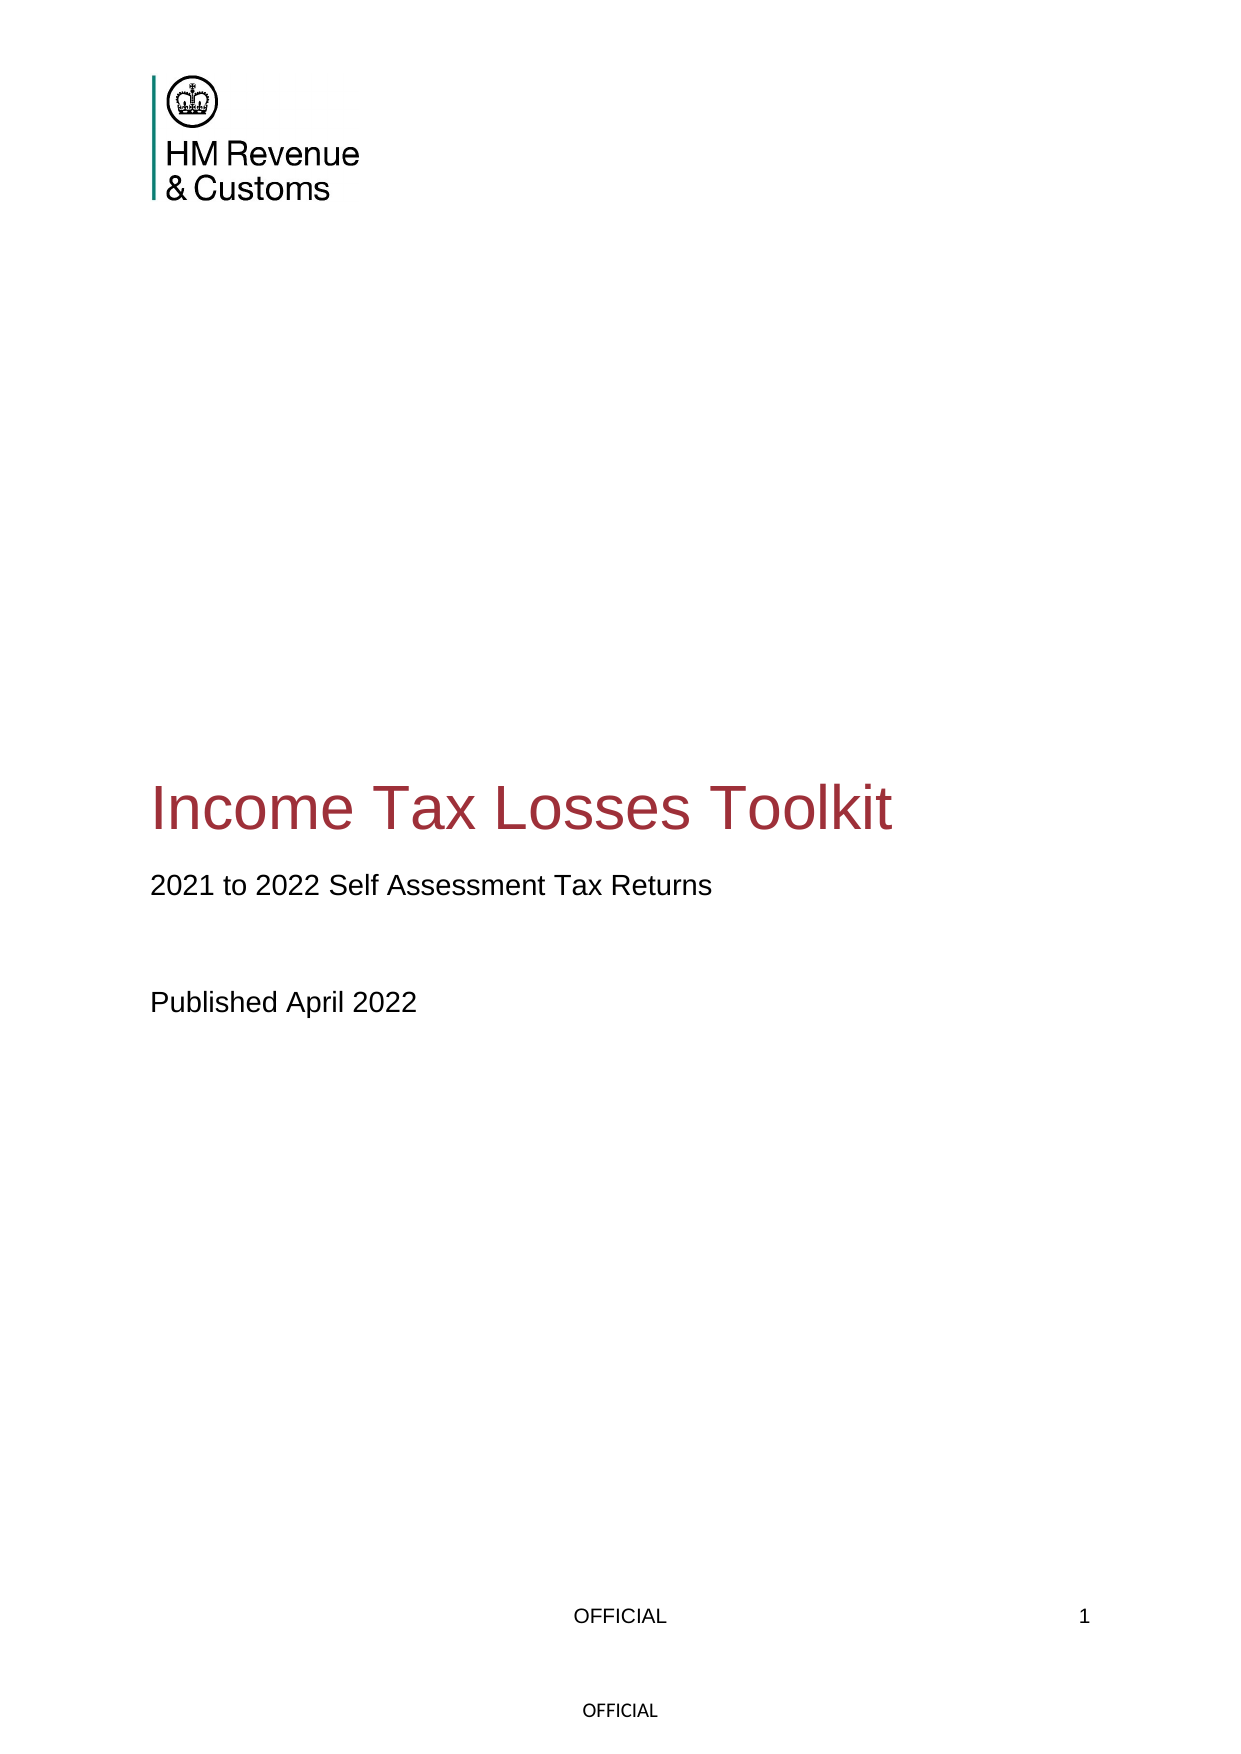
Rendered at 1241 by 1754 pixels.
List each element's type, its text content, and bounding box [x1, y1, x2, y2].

title Income Tax Losses Toolkit [150, 771, 1090, 843]
subtitle Published April 2022 [150, 985, 1090, 1019]
subtitle 2021 to 2022 Self Assessment Tax Returns [150, 868, 1090, 902]
